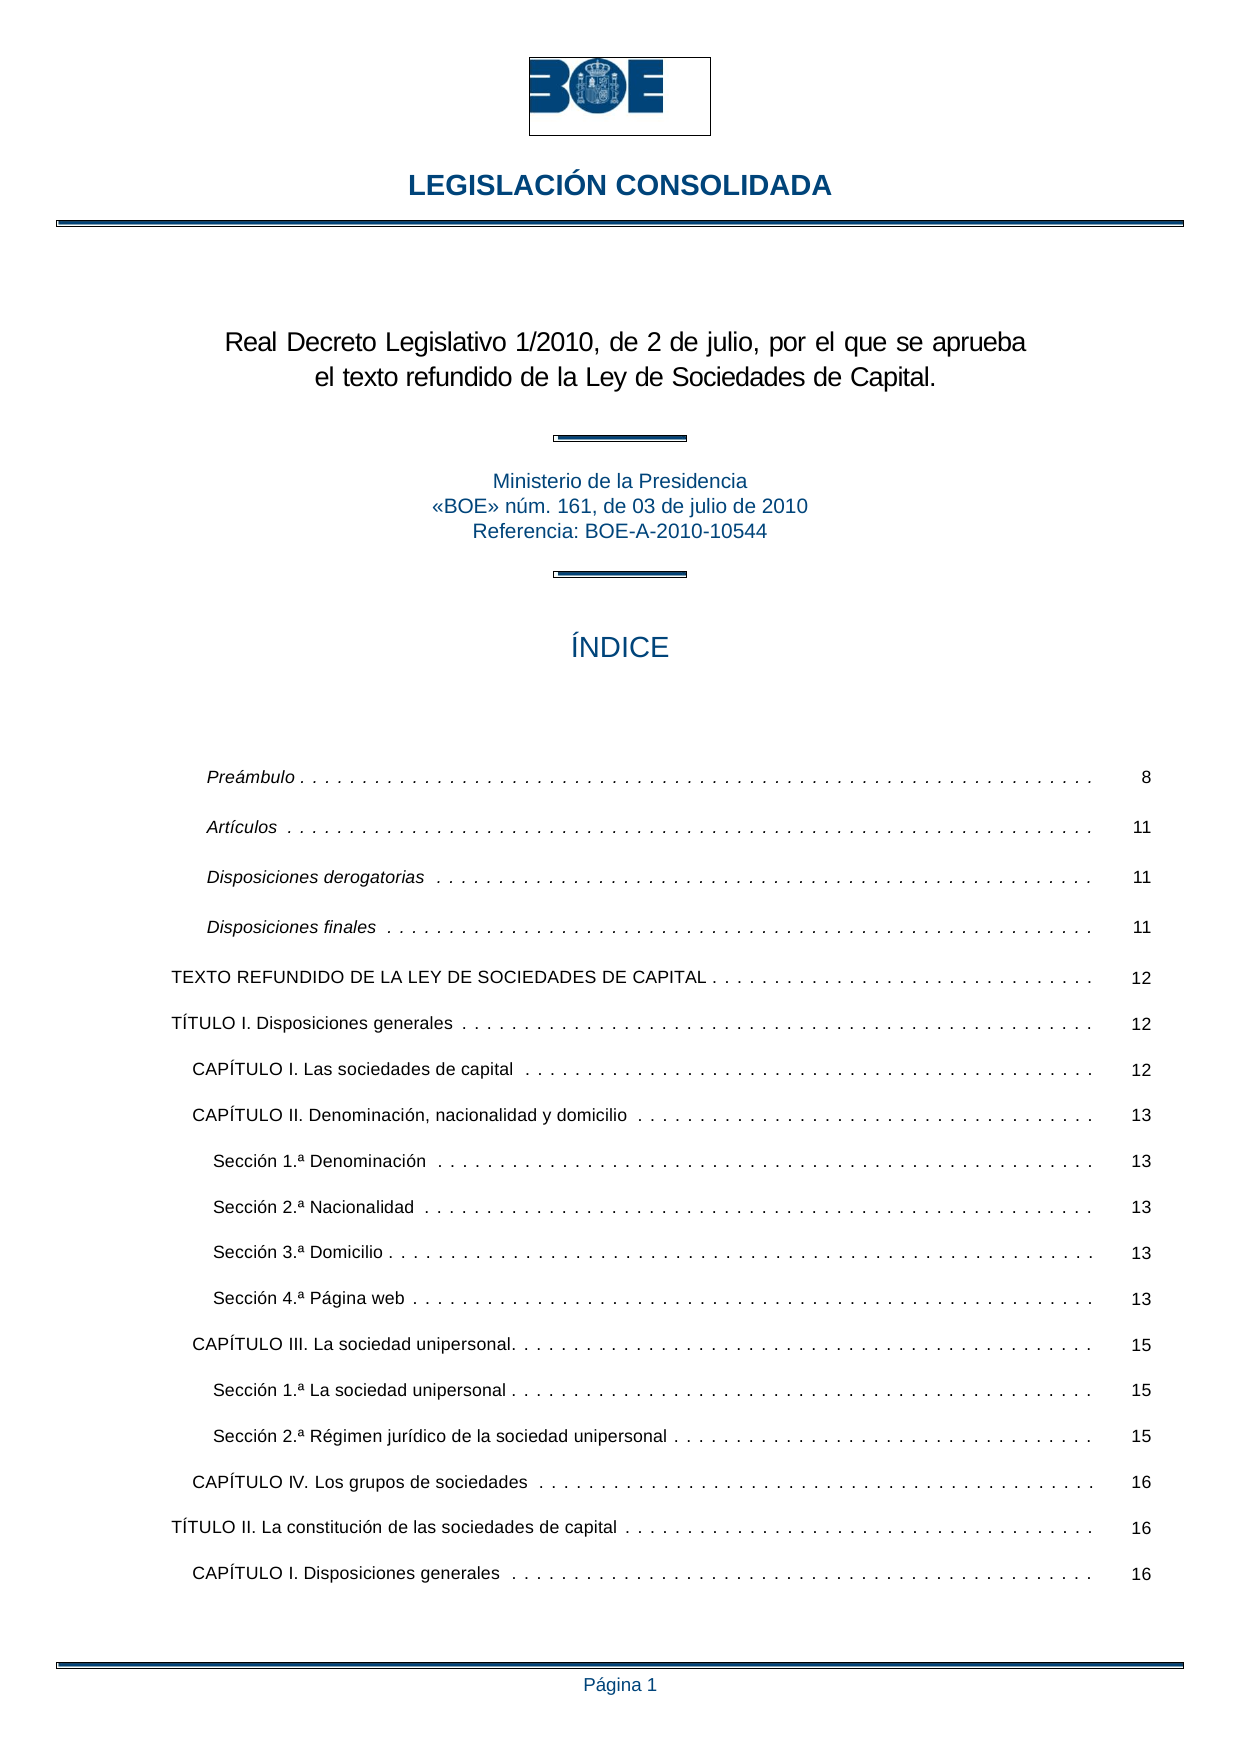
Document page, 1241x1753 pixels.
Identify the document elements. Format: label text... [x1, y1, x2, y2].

text Real Decreto Legislativo 1/2010, de 2 de julio, por el que se aprueba [224, 321, 1041, 360]
text Preámbulo . . . . . . . . . . . . . . . . . . . . . . . . . . . . . . . . . . . . . . . . . . . . . . . . . . . . . . . . . . . . . . . . [207, 763, 1118, 789]
text « [432, 490, 443, 519]
text TEXTO REFUNDIDO DE LA LEY DE SOCIEDADES DE CAPITAL . . . . . . . . . . . . . . . . . . . . . . . . . . . . . . . [171, 963, 1118, 989]
text Sección 1.ª La sociedad unipersonal . . . . . . . . . . . . . . . . . . . . . . . . . . . . . . . . . . . . . . . . . . . . . . . [213, 1376, 1118, 1402]
text Sección 1.ª Denominación . . . . . . . . . . . . . . . . . . . . . . . . . . . . . . . . . . . . . . . . . . . . . . . . . . . . . [213, 1146, 1118, 1172]
text 13 [1131, 1193, 1177, 1219]
picture [57, 221, 1183, 226]
text Artículos . . . . . . . . . . . . . . . . . . . . . . . . . . . . . . . . . . . . . . . . . . . . . . . . . . . . . . . . . . . . . . . . . [207, 813, 1118, 839]
text Disposiciones derogatorias . . . . . . . . . . . . . . . . . . . . . . . . . . . . . . . . . . . . . . . . . . . . . . . . . . . . . [207, 863, 1118, 889]
text 11 [1133, 813, 1178, 839]
text 16 [1131, 1468, 1177, 1494]
text 16 [1131, 1513, 1177, 1540]
text 13 [1131, 1147, 1177, 1173]
picture [57, 1663, 1183, 1668]
text el texto refundido de la Ley de Sociedades de Capital. [314, 360, 1041, 393]
text Sección 2.ª Régimen jurídico de la sociedad unipersonal . . . . . . . . . . . . . . . . . . . . . . . . . . . . . . . . . . [213, 1421, 1118, 1447]
text TÍTULO II. La constitución de las sociedades de capital . . . . . . . . . . . . . . . . . . . . . . . . . . . . . . . . . . . . . . [171, 1513, 1118, 1539]
text BOE» núm. 161, de 03 de julio de 2010 [443, 490, 833, 519]
text Sección 2.ª Nacionalidad . . . . . . . . . . . . . . . . . . . . . . . . . . . . . . . . . . . . . . . . . . . . . . . . . . . . . . [213, 1192, 1118, 1218]
text 13 [1131, 1284, 1177, 1311]
text 15 [1131, 1422, 1177, 1448]
text 15 [1131, 1330, 1177, 1356]
text 13 [1131, 1101, 1177, 1127]
text CAPÍTULO II. Denominación, nacionalidad y domicilio . . . . . . . . . . . . . . . . . . . . . . . . . . . . . . . . . . . . . [192, 1101, 1118, 1127]
text 11 [1133, 913, 1178, 939]
text Sección 3.ª Domicilio . . . . . . . . . . . . . . . . . . . . . . . . . . . . . . . . . . . . . . . . . . . . . . . . . . . . . . . . . [213, 1238, 1118, 1264]
text 8 [1141, 763, 1178, 789]
text ÍNDICE [571, 624, 694, 666]
text 13 [1131, 1238, 1177, 1265]
text Ministerio de la Presidencia [493, 465, 772, 490]
picture [530, 58, 710, 135]
text CAPÍTULO III. La sociedad unipersonal. . . . . . . . . . . . . . . . . . . . . . . . . . . . . . . . . . . . . . . . . . . . . . . [192, 1330, 1118, 1356]
text CAPÍTULO IV. Los grupos de sociedades . . . . . . . . . . . . . . . . . . . . . . . . . . . . . . . . . . . . . . . . . . . . . [192, 1467, 1118, 1493]
text Referencia: BOE-A-2010-10544 [472, 515, 793, 544]
text Sección 4.ª Página web . . . . . . . . . . . . . . . . . . . . . . . . . . . . . . . . . . . . . . . . . . . . . . . . . . . . . . . [213, 1284, 1118, 1310]
text CAPÍTULO I. Las sociedades de capital . . . . . . . . . . . . . . . . . . . . . . . . . . . . . . . . . . . . . . . . . . . . . . [192, 1055, 1118, 1081]
text 11 [1133, 863, 1178, 889]
text CAPÍTULO I. Disposiciones generales . . . . . . . . . . . . . . . . . . . . . . . . . . . . . . . . . . . . . . . . . . . . . . . [192, 1559, 1118, 1585]
picture [554, 436, 686, 441]
text 12 [1131, 1055, 1177, 1081]
text 12 [1131, 1009, 1177, 1036]
text TÍTULO I. Disposiciones generales . . . . . . . . . . . . . . . . . . . . . . . . . . . . . . . . . . . . . . . . . . . . . . . . . . . [171, 1009, 1118, 1035]
text 15 [1131, 1376, 1177, 1402]
text 16 [1131, 1559, 1177, 1586]
picture [554, 572, 686, 577]
text Página 1 [583, 1670, 682, 1697]
text LEGISLACIÓN CONSOLIDADA [408, 162, 857, 204]
text 12 [1131, 963, 1177, 990]
text Disposiciones finales . . . . . . . . . . . . . . . . . . . . . . . . . . . . . . . . . . . . . . . . . . . . . . . . . . . . . . . . . [207, 913, 1118, 939]
